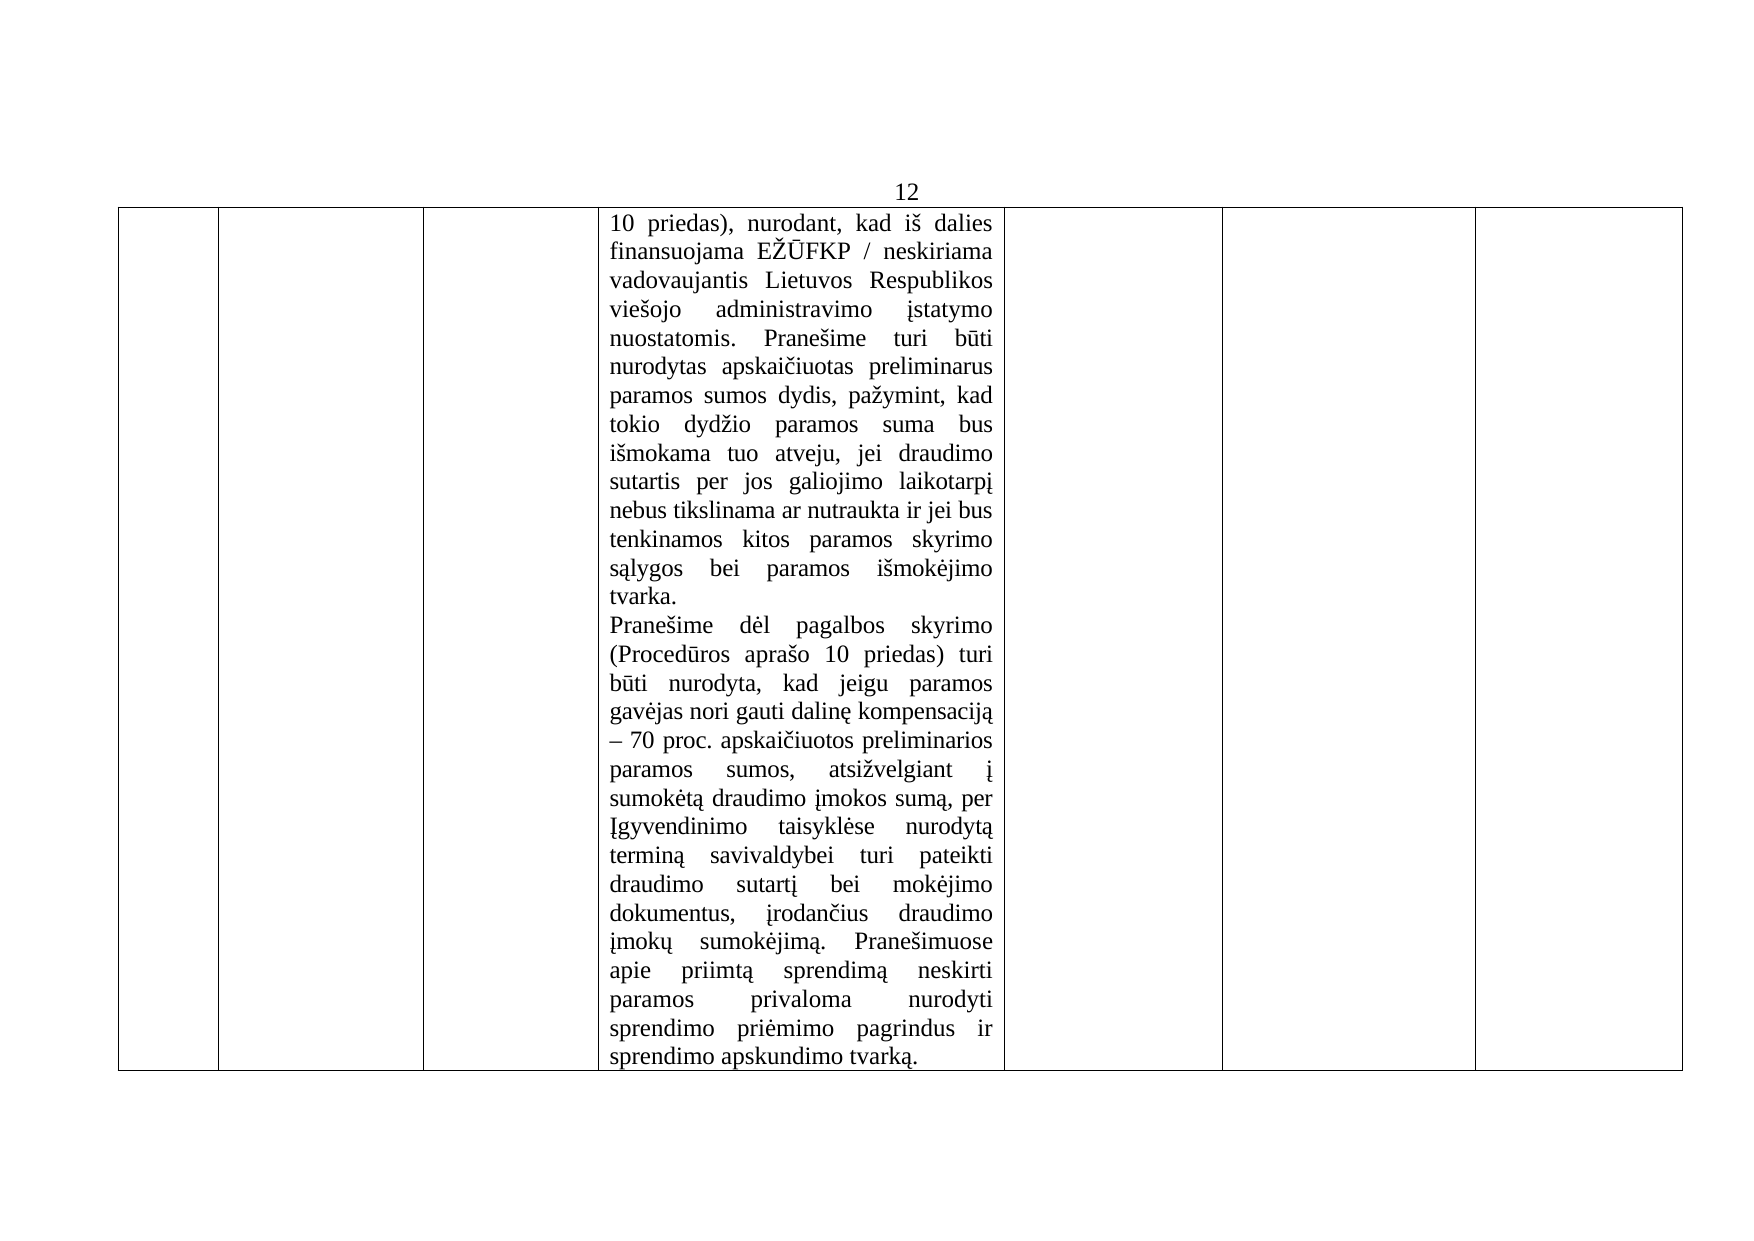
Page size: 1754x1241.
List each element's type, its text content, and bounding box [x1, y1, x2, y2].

table_cell [219, 208, 423, 1070]
table_cell [1005, 208, 1222, 1070]
table_cell [1223, 208, 1475, 1070]
table_cell 10 priedas), nurodant, kad iš dalies finansuojama EŽŪFKP / neskiriama vadovaujantis Lietuvos Respublikos viešojo administravimo įstatymo nuostatomis. Pranešime turi būti nurodytas apskaičiuotas preliminarus paramos sumos dydis, pažymint, kad tokio dydžio paramos suma bus išmokama tuo atveju, jei draudimo sutartis per jos galiojimo laikotarpį nebus tikslinama ar nutraukta ir jei bus tenkinamos kitos paramos skyrimo sąlygos bei paramos išmokėjimo tvarka. Pranešime dėl pagalbos skyrimo (Procedūros aprašo 10 priedas) turi būti nurodyta, kad jeigu paramos gavėjas nori gauti dalinę kompensaciją – 70 proc. apskaičiuotos preliminarios paramos sumos, atsižvelgiant į sumokėtą draudimo įmokos sumą, per Įgyvendinimo taisyklėse nurodytą terminą savivaldybei turi pateikti draudimo sutartį bei mokėjimo dokumentus, įrodančius draudimo įmokų sumokėjimą. Pranešimuose apie priimtą sprendimą neskirti paramos privaloma nurodyti sprendimo priėmimo pagrindus ir sprendimo apskundimo tvarką. [599, 208, 1004, 1070]
table_cell [1476, 208, 1682, 1070]
table_cell [424, 208, 598, 1070]
table_cell [119, 208, 218, 1070]
